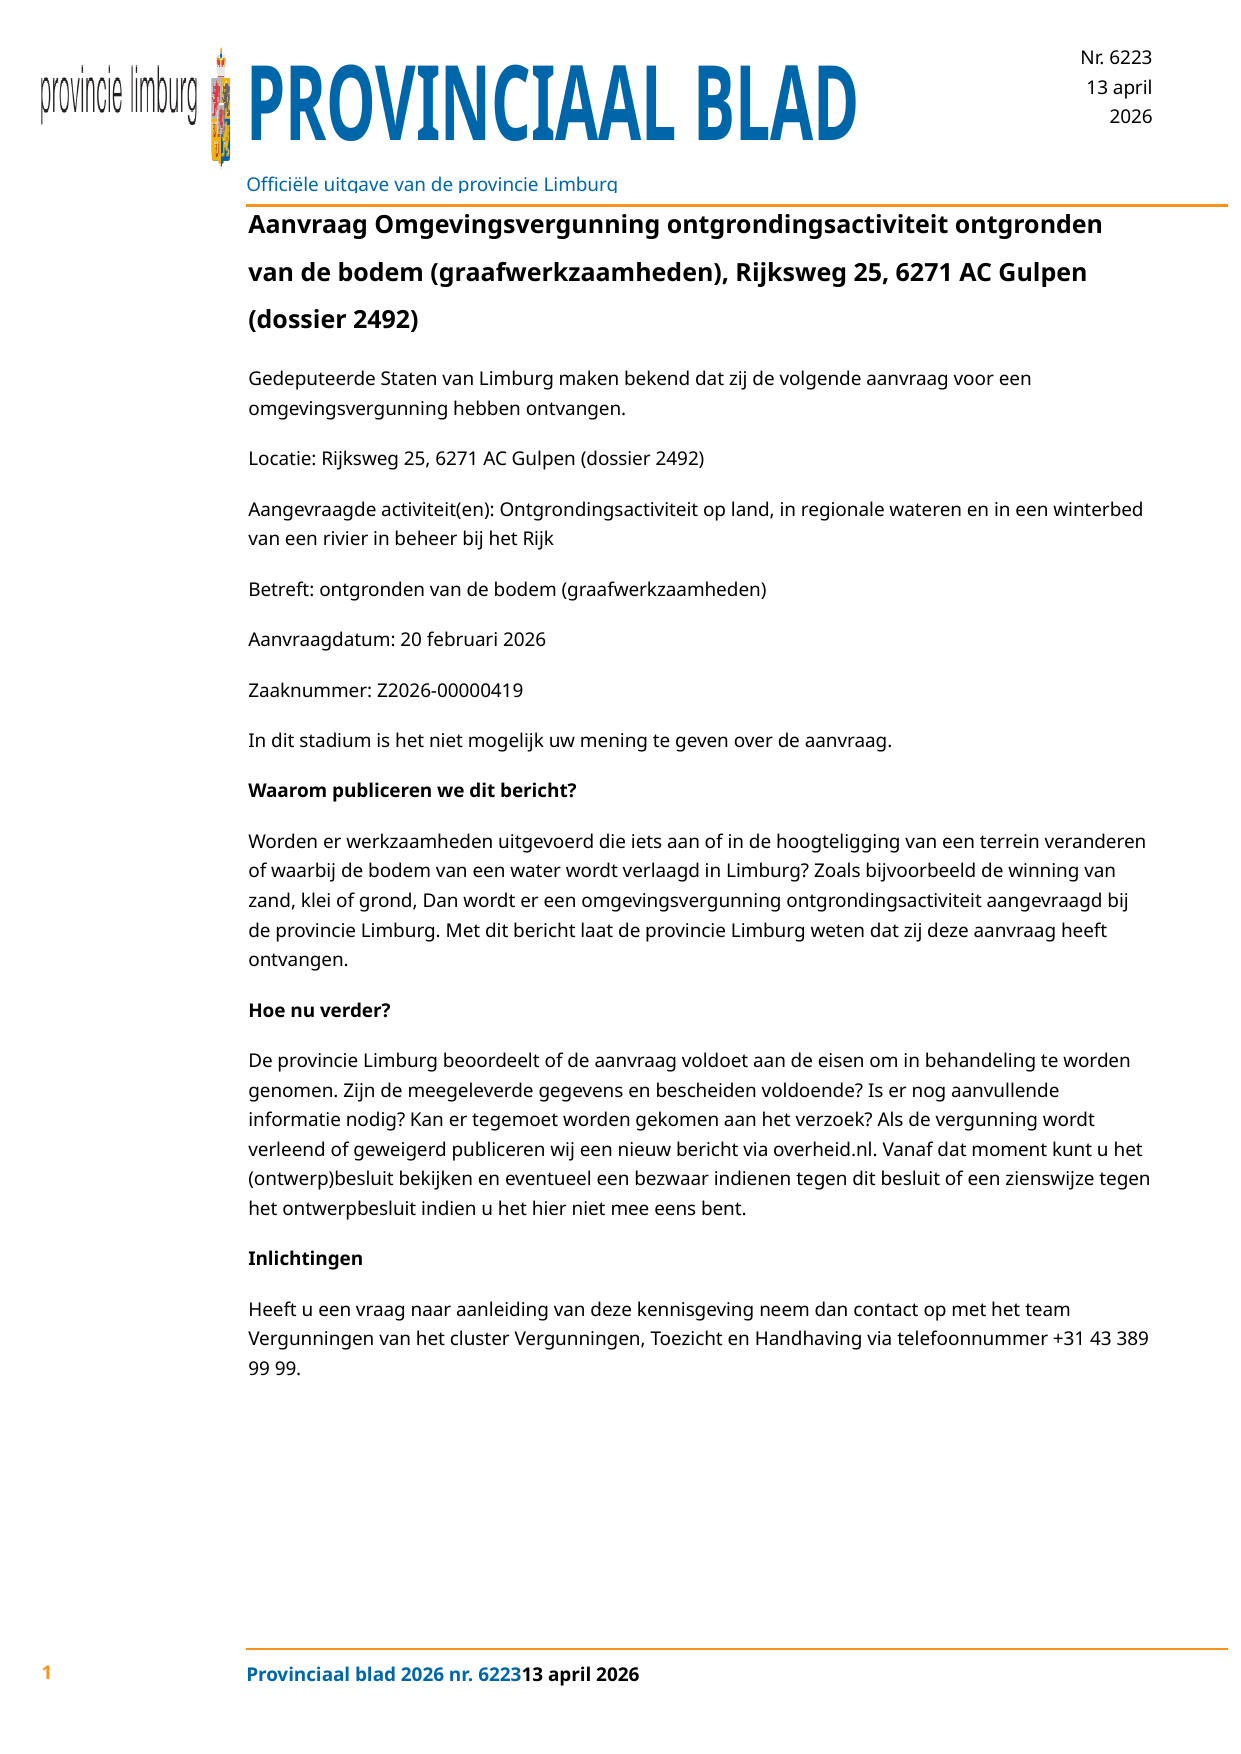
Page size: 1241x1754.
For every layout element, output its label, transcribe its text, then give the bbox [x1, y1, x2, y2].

text Gedeputeerde Staten van Limburg maken bekend dat zij de volgende aanvraag voor een omgevingsvergunning hebben ontvangen. [248, 366, 1152, 421]
text Locatie: Rijksweg 25, 6271 AC Gulpen (dossier 2492) [248, 446, 1152, 471]
text De provincie Limburg beoordeelt of de aanvraag voldoet aan de eisen om in behandeling te worden genomen. Zijn de meegeleverde gegevens en bescheiden voldoende? Is er nog aanvullende informatie nodig? Kan er tegemoet worden gekomen aan het verzoek? Als de vergunning wordt verleend of geweigerd publiceren wij een nieuw bericht via overheid.nl. Vanaf dat moment kunt u het (ontwerp)besluit bekijken en eventueel een bezwaar indienen tegen dit besluit of een zienswijze tegen het ontwerpbesluit indien u het hier niet mee eens bent. [248, 1047, 1152, 1221]
text Aanvraag Omgevingsvergunning ontgrondingsactiviteit ontgronden van de bodem (graafwerkzaamheden), Rijksweg 25, 6271 AC Gulpen (dossier 2492) [248, 207, 1152, 336]
text Aanvraagdatum: 20 februari 2026 [248, 626, 1152, 652]
text Waarom publiceren we dit bericht? [248, 778, 1152, 803]
text In dit stadium is het niet mogelijk uw mening te geven over de aanvraag. [248, 727, 1152, 753]
text Hoe nu verder? [248, 997, 1152, 1022]
text Worden er werkzaamheden uitgevoerd die iets aan of in de hoogteligging van een terrein veranderen of waarbij de bodem van een water wordt verlaagd in Limburg? Zoals bijvoorbeeld de winning van zand, klei of grond, Dan wordt er een omgevingsvergunning ontgrondingsactiviteit aangevraagd bij de provincie Limburg. Met dit bericht laat de provincie Limburg weten dat zij deze aanvraag heeft ontvangen. [248, 828, 1152, 972]
text Aangevraagde activiteit(en): Ontgrondingsactiviteit op land, in regionale wateren en in een winterbed van een rivier in beheer bij het Rijk [248, 496, 1152, 551]
text Inlichtingen [248, 1246, 1152, 1271]
text Zaaknummer: Z2026-00000419 [248, 677, 1152, 702]
text Betreft: ontgronden van de bodem (graafwerkzaamheden) [248, 576, 1152, 602]
picture [41, 47, 231, 172]
text Heeft u een vraag naar aanleiding van deze kennisgeving neem dan contact op met het team Vergunningen van het cluster Vergunningen, Toezicht en Handhaving via telefoonnummer +31 43 389 99 99. [248, 1296, 1152, 1381]
